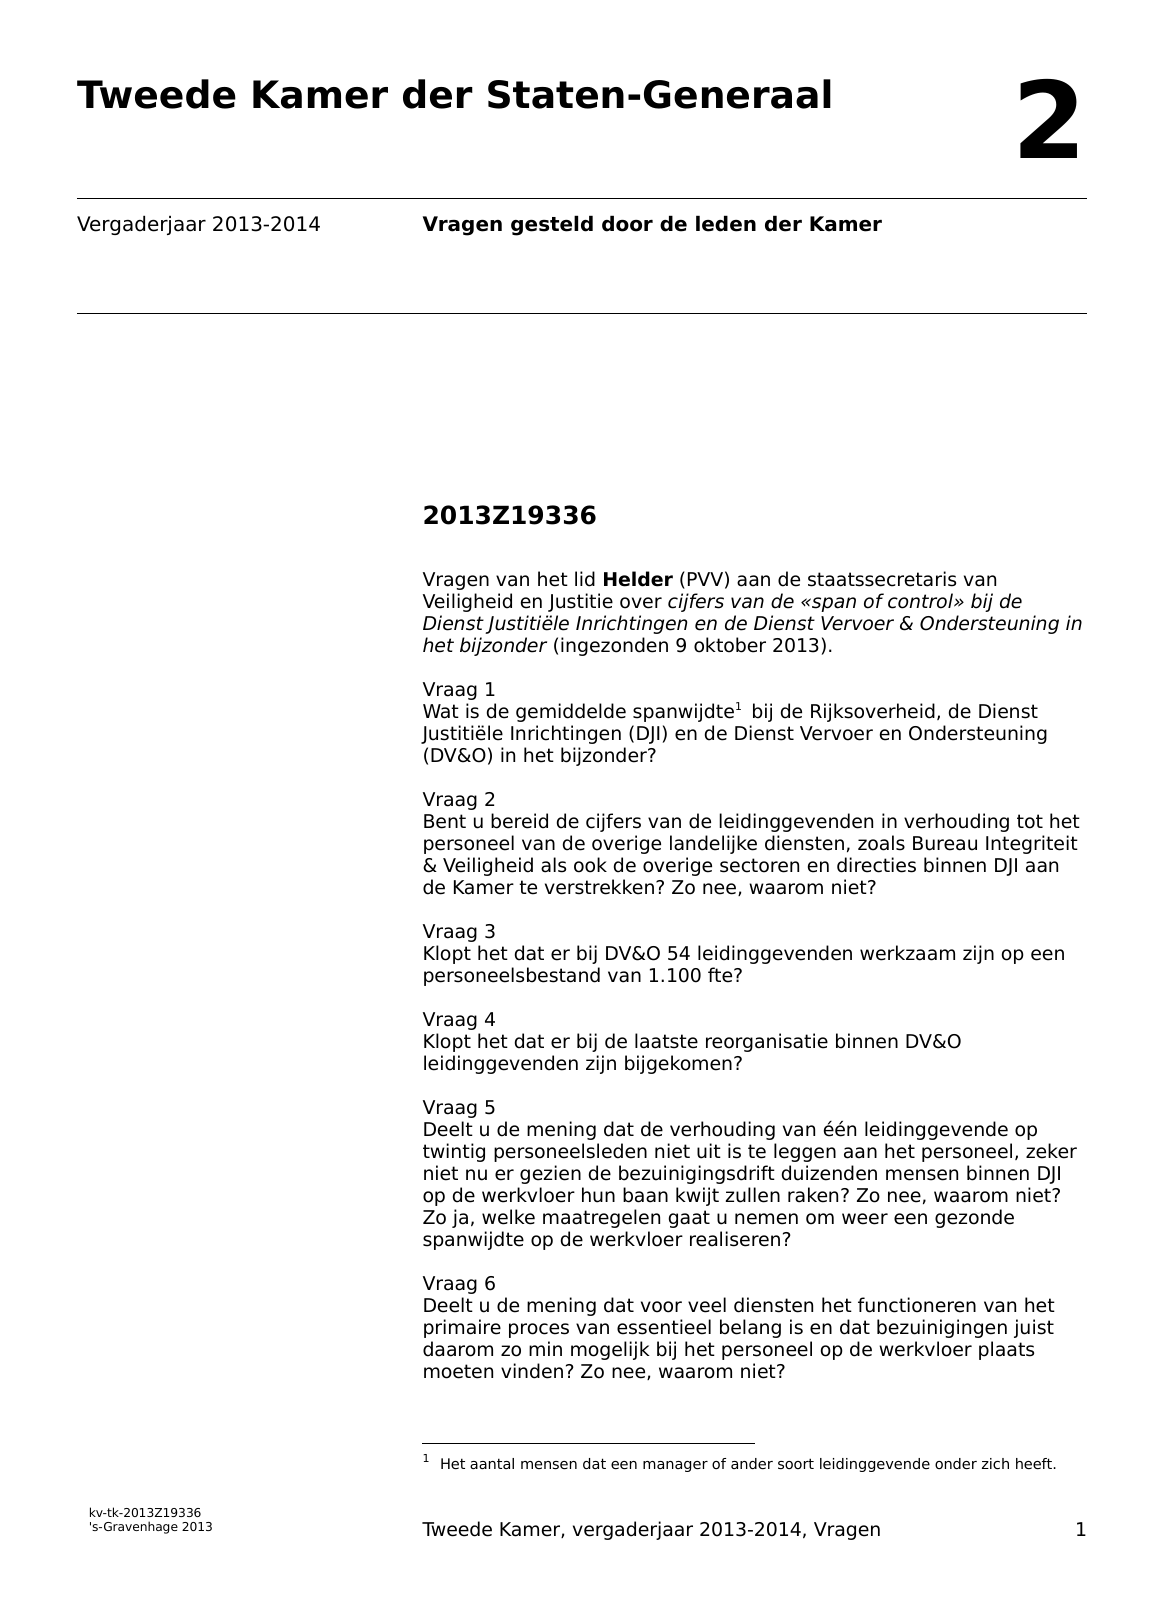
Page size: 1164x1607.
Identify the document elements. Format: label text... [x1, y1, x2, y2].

text Vraag 2 [422, 789, 1087, 811]
text Klopt het dat er bij DV&O 54 leidinggevenden werkzaam zijn op een personeelsbestand van 1.100 fte? [422, 943, 1087, 987]
text Wat is de gemiddelde spanwijdte bij de Rijksoverheid, de Dienst Justitiële Inrichtingen (DJI) en de Dienst Vervoer en Ondersteuning (DV&O) in het bijzonder? [422, 701, 1087, 767]
table_cell Vragen gesteld door de leden der Kamer [422, 199, 1087, 313]
text Vraag 5 [422, 1097, 1087, 1119]
text Klopt het dat er bij de laatste reorganisatie binnen DV&O leidinggevenden zijn bijgekomen? [422, 1031, 1087, 1075]
text Vraag 6 [422, 1273, 1087, 1295]
text kv-tk-2013Z19336 [88, 1506, 323, 1520]
table_header 2 [886, 59, 1087, 198]
text Bent u bereid de cijfers van de leidinggevenden in verhouding tot het personeel van de overige landelijke diensten, zoals Bureau Integriteit & Veiligheid als ook de overige sectoren en directies binnen DJI aan de Kamer te verstrekken? Zo nee, waarom niet? [422, 811, 1087, 899]
text Vragen van het lid Helder (PVV) aan de staatssecretaris van Veiligheid en Justitie over cijfers van de «span of control» bij de Dienst Justitiële Inrichtingen en de Dienst Vervoer & Ondersteuning in het bijzonder (ingezonden 9 oktober 2013). [422, 569, 1087, 657]
text 's-Gravenhage 2013 [88, 1520, 323, 1534]
text Deelt u de mening dat voor veel diensten het functioneren van het primaire proces van essentieel belang is en dat bezuinigingen juist daarom zo min mogelijk bij het personeel op de werkvloer plaats moeten vinden? Zo nee, waarom niet? [422, 1295, 1087, 1383]
text Deelt u de mening dat de verhouding van één leidinggevende op twintig personeelsleden niet uit is te leggen aan het personeel, zeker niet nu er gezien de bezuinigingsdrift duizenden mensen binnen DJI op de werkvloer hun baan kwijt zullen raken? Zo nee, waarom niet? Zo ja, welke maatregelen gaat u nemen om weer een gezonde spanwijdte op de werkvloer realiseren? [422, 1119, 1087, 1251]
table_header Tweede Kamer der Staten-Generaal [77, 59, 886, 198]
text Vraag 3 [422, 921, 1087, 943]
text Vraag 4 [422, 1009, 1087, 1031]
table_cell Vergaderjaar 2013-2014 [77, 199, 422, 313]
text 2013Z19336 [422, 501, 1087, 531]
text Vraag 1 [422, 679, 1087, 701]
text Het aantal mensen dat een manager of ander soort leidinggevende onder zich heeft. [422, 1452, 1087, 1474]
